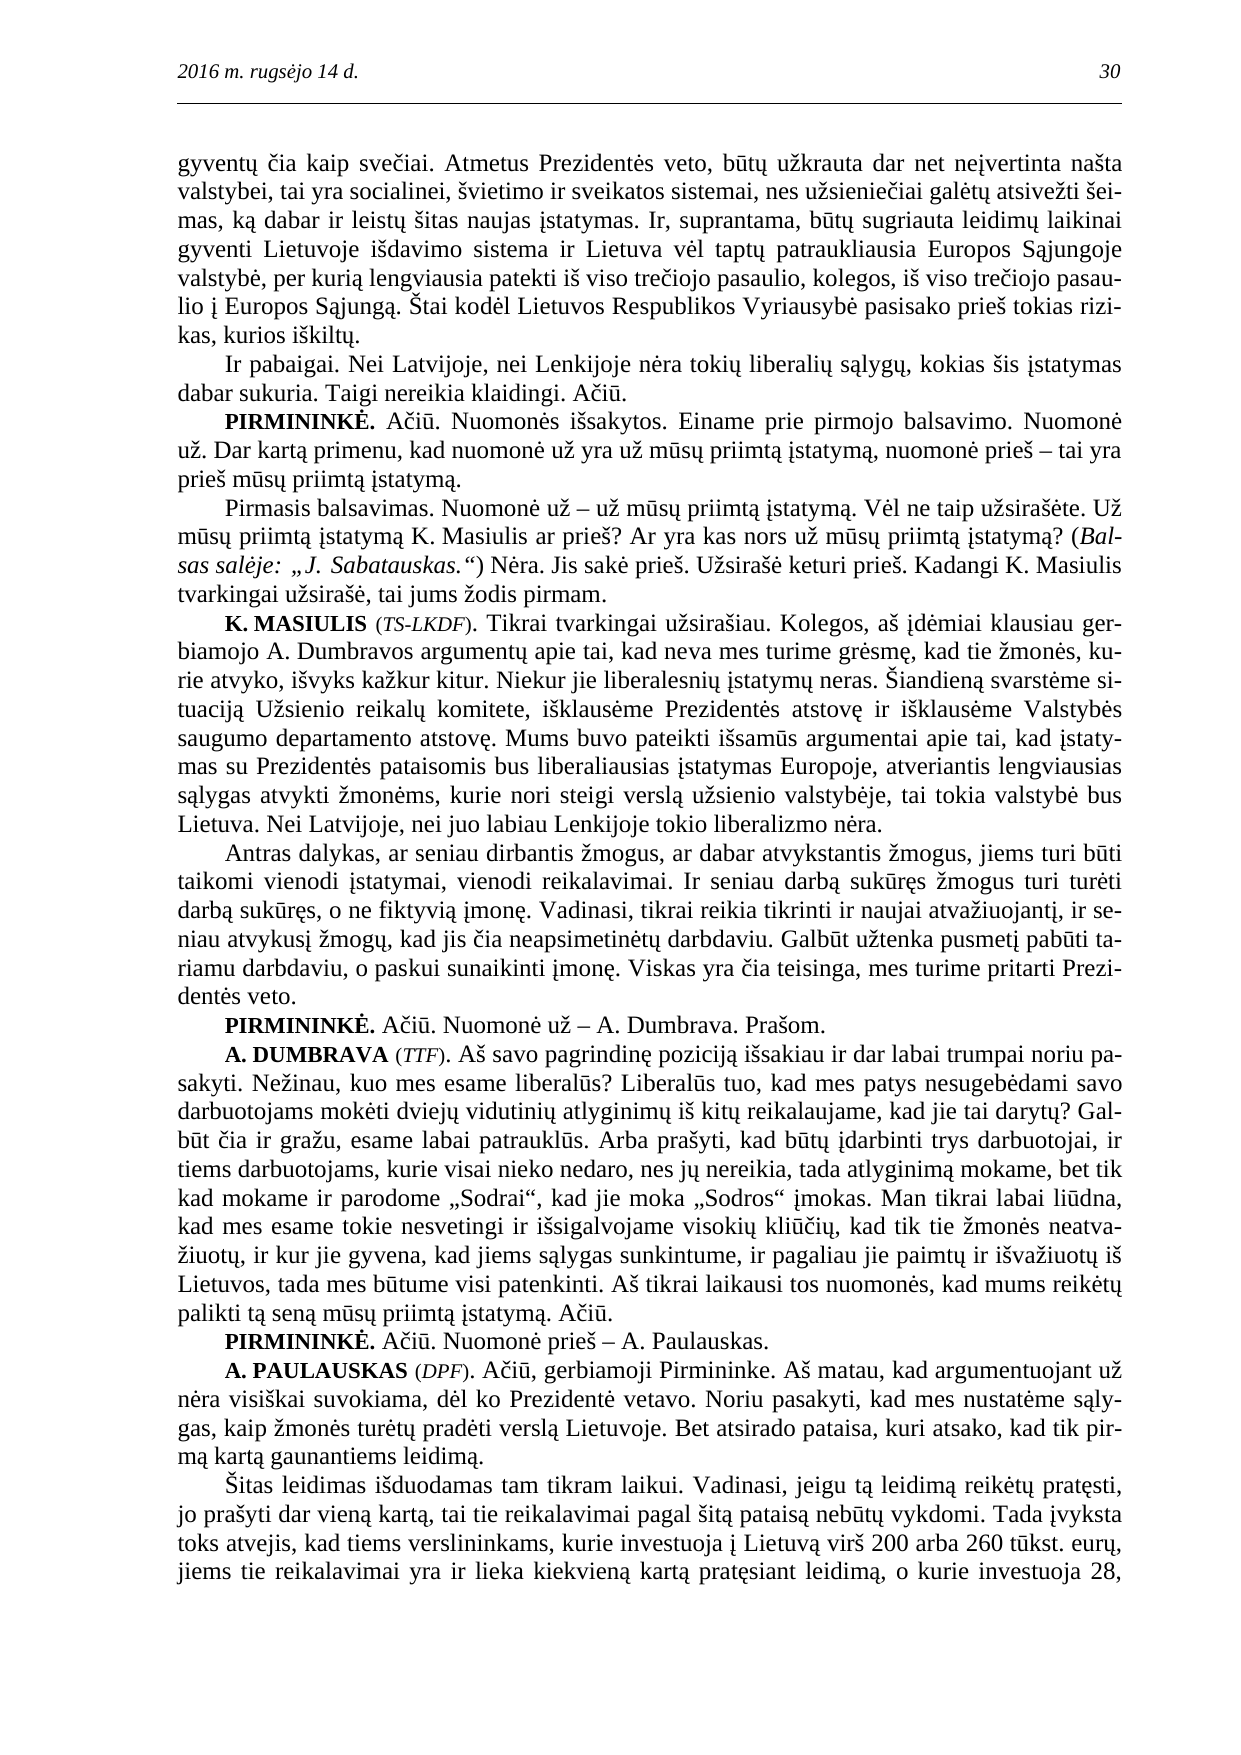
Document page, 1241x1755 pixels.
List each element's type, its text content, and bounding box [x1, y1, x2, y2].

text Ši­tas lei­di­mas iš­duo­da­mas tam tik­ram lai­kui. Va­di­na­si, jei­gu tą lei­di­mą rei­kė­tų pra­tęs­ti, jo pra­šy­ti dar vie­ną kar­tą, tai tie rei­ka­la­vi­mai pa­gal ši­tą pa­tai­są ne­bū­tų vyk­do­mi. Ta­da įvyks­ta toks at­ve­jis, kad tiems ver­sli­nin­kams, ku­rie in­ves­tuo­ja į Lie­tu­vą virš 200 ar­ba 260 tūkst. eu­rų, jiems tie rei­ka­la­vi­mai yra ir lie­ka kiek­vie­ną kar­tą pra­tę­siant lei­di­mą, o ku­rie in­ves­tuo­ja 28, [177, 1470, 1122, 1585]
text gy­ven­tų čia kaip sve­čiai. At­me­tus Pre­zi­den­tės ve­to, bū­tų už­krau­ta dar net ne­įver­tin­ta naš­ta vals­ty­bei, tai yra so­cia­li­nei, švie­ti­mo ir svei­ka­tos sis­te­mai, nes už­sie­nie­čiai ga­lė­tų at­si­vež­ti šei­mas, ką da­bar ir leis­tų ši­tas nau­jas įsta­ty­mas. Ir, su­pran­ta­ma, bū­tų su­griau­ta lei­di­mų lai­ki­nai gy­ven­ti Lie­tu­vo­je iš­da­vi­mo sis­te­ma ir Lie­tu­va vėl tap­tų pa­trauk­liau­sia Eu­ro­pos Są­jun­go­je vals­ty­bė, per ku­rią leng­viau­sia pa­tek­ti iš vi­so tre­čio­jo pa­sau­lio, ko­le­gos, iš vi­so tre­čio­jo pa­sau­lio į Eu­ro­pos Są­jun­gą. Štai ko­dėl Lie­tu­vos Res­pub­li­kos Vy­riau­sy­bė pa­si­sa­ko prieš to­kias ri­zi­kas, ku­rios iš­kil­tų. [177, 148, 1122, 349]
text K. MASIULIS (TS-LKDF). Tik­rai tvar­kin­gai už­si­ra­šiau. Ko­le­gos, aš įdė­miai klau­siau ger­bia­mo­jo A. Dumb­ra­vos ar­gu­men­tų apie tai, kad ne­va mes tu­ri­me grės­mę, kad tie žmo­nės, ku­rie at­vy­ko, iš­vyks kaž­kur ki­tur. Nie­kur jie li­be­ra­les­nių įsta­ty­mų ne­ras. Šian­die­ną svars­tė­me si­tu­a­ci­ją Už­sie­nio rei­ka­lų ko­mi­te­te, iš­klau­sė­me Pre­zi­den­tės at­sto­vę ir iš­klau­sė­me Vals­ty­bės sau­gu­mo de­par­ta­men­to at­sto­vę. Mums bu­vo pa­teik­ti iš­sa­mūs ar­gu­men­tai apie tai, kad įsta­ty­mas su Pre­zi­den­tės pa­tai­so­mis bus li­be­ra­liau­sias įsta­ty­mas Eu­ro­po­je, at­ve­rian­tis leng­viau­sias są­ly­gas at­vyk­ti žmo­nėms, ku­rie no­ri stei­gi ver­slą už­sie­nio vals­ty­bė­je, tai to­kia vals­ty­bė bus Lie­tu­va. Nei Lat­vi­jo­je, nei juo la­biau Len­ki­jo­je to­kio li­be­ra­liz­mo nė­ra. [177, 608, 1122, 838]
text A. DUMBRAVA (TTF). Aš sa­vo pa­grin­di­nę po­zi­ci­ją iš­sa­kiau ir dar la­bai trum­pai no­riu pa­sa­ky­ti. Ne­ži­nau, kuo mes esa­me li­be­ra­lūs? Li­be­ra­lūs tuo, kad mes pa­tys ne­su­ge­bė­da­mi sa­vo dar­buo­to­jams mo­kė­ti dvie­jų vi­du­ti­nių at­ly­gi­ni­mų iš ki­tų rei­ka­lau­ja­me, kad jie tai da­ry­tų? Gal­būt čia ir gra­žu, esa­me la­bai pa­trauk­lūs. Ar­ba pra­šy­ti, kad bū­tų įdar­bin­ti trys dar­buo­to­jai, ir tiems dar­buo­to­jams, ku­rie vi­sai nie­ko ne­da­ro, nes jų ne­rei­kia, ta­da at­ly­gi­ni­mą mo­ka­me, bet tik kad mo­ka­me ir pa­ro­do­me „Sod­rai“, kad jie mo­ka „Sod­ros“ įmo­kas. Man tik­rai la­bai liūd­na, kad mes esa­me to­kie ne­sve­tin­gi ir iš­si­gal­vo­ja­me vi­so­kių kliū­čių, kad tik tie žmo­nės ne­at­va­žiuo­tų, ir kur jie gy­ve­na, kad jiems są­ly­gas sun­kin­tu­me, ir pa­ga­liau jie pa­im­tų ir iš­va­žiuo­tų iš Lie­tu­vos, ta­da mes bū­tu­me vi­si pa­ten­kin­ti. Aš tik­rai lai­kau­si tos nuo­mo­nės, kad mums rei­kė­tų pa­lik­ti tą se­ną mū­sų pri­im­tą įsta­ty­mą. Ačiū. [177, 1039, 1122, 1326]
text A. PAULAUSKAS (DPF). Ačiū, ger­bia­mo­ji Pir­mi­nin­ke. Aš ma­tau, kad ar­gu­men­tuo­jant už nė­ra vi­siš­kai su­vo­kia­ma, dėl ko Pre­zi­den­tė ve­ta­vo. No­riu pa­sa­ky­ti, kad mes nu­sta­tė­me są­ly­gas, kaip žmo­nės tu­rė­tų pra­dė­ti ver­slą Lie­tu­vo­je. Bet at­si­ra­do pa­tai­sa, ku­ri at­sa­ko, kad tik pir­mą kar­tą gau­nan­tiems lei­di­mą. [177, 1355, 1122, 1470]
text Pir­ma­sis bal­sa­vi­mas. Nuo­mo­nė už – už mū­sų pri­im­tą įsta­ty­mą. Vėl ne taip už­si­ra­šė­te. Už mū­sų pri­im­tą įsta­ty­mą K. Ma­siu­lis ar prieš? Ar yra kas nors už mū­sų pri­im­tą įsta­ty­mą? (Bal­sas sa­lė­je: „J. Sa­ba­taus­kas.“) Nė­ra. Jis sa­kė prieš. Už­si­ra­šė ke­tu­ri prieš. Ka­dan­gi K. Ma­siu­lis tvar­kin­gai už­si­ra­šė, tai jums žo­dis pir­mam. [177, 493, 1122, 608]
text Ant­ras da­ly­kas, ar se­niau dir­ban­tis žmo­gus, ar da­bar at­vyks­tan­tis žmo­gus, jiems tu­ri bū­ti tai­ko­mi vie­no­di įsta­ty­mai, vie­no­di rei­ka­la­vi­mai. Ir se­niau dar­bą su­kū­ręs žmo­gus tu­ri tu­rė­ti dar­bą su­kū­ręs, o ne fik­ty­vią įmo­nę. Va­di­na­si, tik­rai rei­kia tik­rin­ti ir nau­jai at­va­žiuo­jan­tį, ir se­niau at­vy­ku­sį žmo­gų, kad jis čia ne­ap­si­me­ti­nė­tų darb­da­viu. Gal­būt už­ten­ka pus­me­tį pa­bū­ti ta­ria­mu darb­da­viu, o pas­kui su­nai­kin­ti įmo­nę. Vis­kas yra čia tei­sin­ga, mes tu­ri­me pri­tar­ti Pre­zi­den­tės ve­to. [177, 838, 1122, 1010]
text PIRMININKĖ. Ačiū. Nuo­mo­nės iš­sa­ky­tos. Ei­na­me prie pir­mo­jo bal­sa­vi­mo. Nuo­mo­nė už. Dar kar­tą pri­me­nu, kad nuo­mo­nė už yra už mū­sų pri­im­tą įsta­ty­mą, nuo­mo­nė prieš – tai yra prieš mū­sų pri­im­tą įsta­ty­mą. [177, 406, 1122, 493]
text Ir pa­bai­gai. Nei Lat­vi­jo­je, nei Len­ki­jo­je nė­ra to­kių li­be­ra­lių są­ly­gų, ko­kias šis įsta­ty­mas da­bar su­ku­ria. Tai­gi ne­rei­kia klai­din­gi. Ačiū. [177, 349, 1122, 406]
text PIRMININKĖ. Ačiū. Nuo­mo­nė už – A. Dumb­ra­va. Pra­šom. [177, 1010, 1122, 1039]
text PIRMININKĖ. Ačiū. Nuo­mo­nė prieš – A. Pau­laus­kas. [177, 1326, 1122, 1355]
